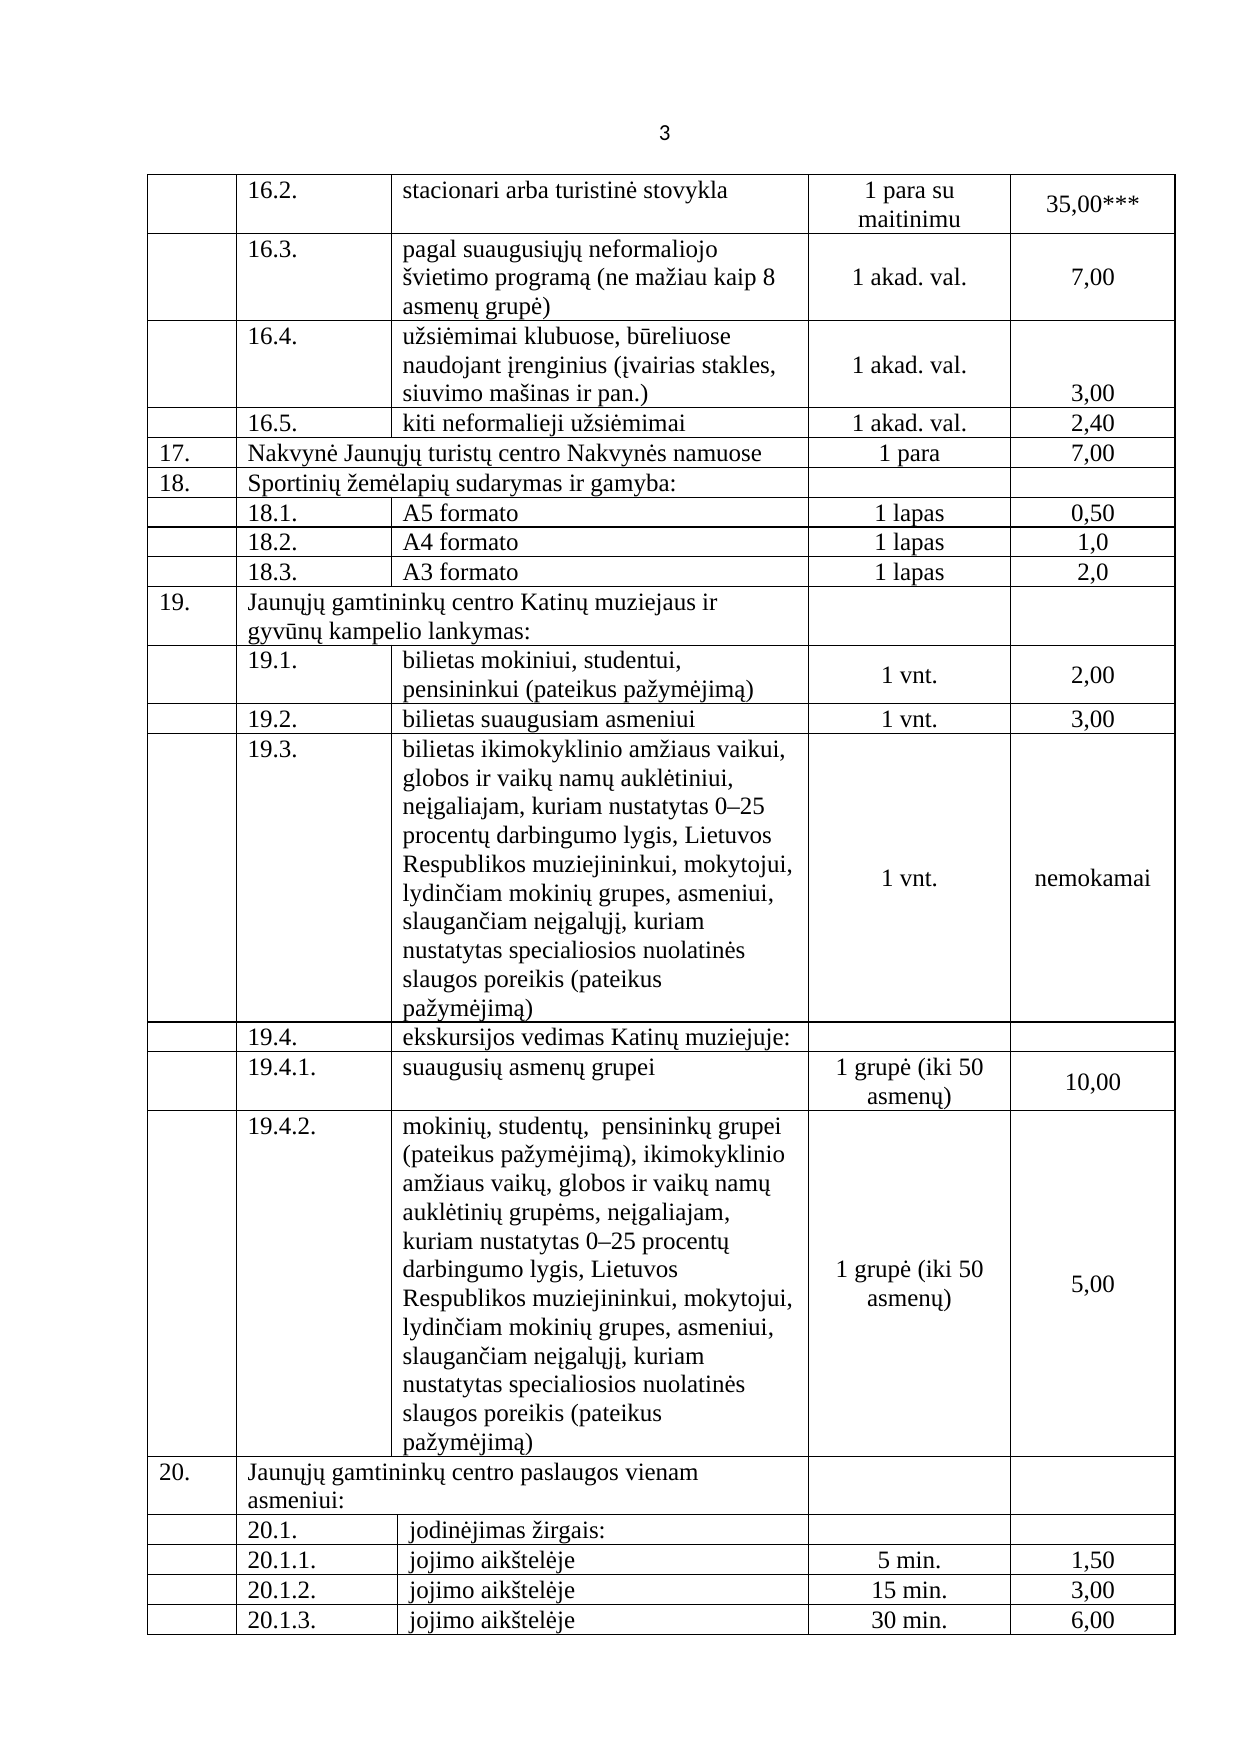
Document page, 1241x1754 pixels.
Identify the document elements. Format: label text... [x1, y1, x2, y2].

table_cell 1 vnt. [809, 704, 1010, 733]
table_cell [1176, 437, 1180, 467]
table_cell Nakvynė Jaunųjų turistų centro Nakvynės namuose [237, 438, 808, 467]
table_cell 18. [148, 468, 236, 497]
table_cell [1176, 556, 1180, 586]
table_cell [1176, 320, 1180, 407]
table_cell 5,00 [1011, 1111, 1174, 1456]
table_cell bilietas ikimokyklinio amžiaus vaikui, globos ir vaikų namų auklėtiniui, neįgaliajam, kuriam nustatytas 0–25 procentų darbingumo lygis, Lietuvos Respublikos muziejininkui, mokytojui, lydinčiam mokinių grupes, asmeniui, slaugančiam neįgalųjį, kuriam nustatytas specialiosios nuolatinės slaugos poreikis (pateikus pažymėjimą) [392, 734, 808, 1021]
table_cell 19.2. [237, 704, 391, 733]
table_cell [1011, 1515, 1174, 1544]
table_cell jojimo aikštelėje [398, 1545, 808, 1574]
table_cell [809, 1515, 1010, 1544]
table_cell 20.1.2. [237, 1575, 397, 1604]
table_cell stacionari arba turistinė stovykla [392, 175, 808, 233]
table_cell [148, 498, 236, 526]
table_cell A3 formato [392, 557, 808, 586]
table_cell [1176, 1574, 1180, 1604]
table_cell [1176, 174, 1180, 233]
table_cell [1011, 468, 1174, 497]
table_cell 20. [148, 1457, 236, 1514]
table_cell [1176, 407, 1180, 437]
table_cell [148, 704, 236, 733]
table_cell [1176, 1544, 1180, 1574]
table_cell 19. [148, 587, 236, 644]
table_cell 19.4.1. [237, 1052, 391, 1110]
table_cell [1011, 587, 1174, 644]
table_cell 20.1.3. [237, 1605, 397, 1633]
table_cell 17. [148, 438, 236, 467]
table_cell [148, 734, 236, 1021]
table_cell bilietas mokiniui, studentui, pensininkui (pateikus pažymėjimą) [392, 646, 808, 703]
table_cell jojimo aikštelėje [398, 1605, 808, 1633]
table_cell [809, 468, 1010, 497]
table_cell [1011, 1457, 1174, 1514]
table_cell [148, 1605, 236, 1633]
table_cell 2,40 [1011, 408, 1174, 437]
table_cell [148, 557, 236, 586]
table_cell 1 grupė (iki 50 asmenų) [809, 1052, 1010, 1110]
table_cell 15 min. [809, 1575, 1010, 1604]
table_cell Jaunųjų gamtininkų centro Katinų muziejaus ir gyvūnų kampelio lankymas: [237, 587, 808, 644]
table_cell [1176, 1604, 1180, 1633]
table_cell [1176, 1021, 1180, 1051]
table_cell 0,50 [1011, 498, 1174, 526]
table_cell 3,00 [1011, 321, 1174, 407]
table_cell Sportinių žemėlapių sudarymas ir gamyba: [237, 468, 808, 497]
table_cell pagal suaugusiųjų neformaliojo švietimo programą (ne mažiau kaip 8 asmenų grupė) [392, 234, 808, 320]
table_cell 35,00*** [1011, 175, 1174, 233]
table_cell 1 lapas [809, 557, 1010, 586]
table_cell 16.5. [237, 408, 391, 437]
table_cell [1176, 1514, 1180, 1544]
table_cell 16.2. [237, 175, 391, 233]
table_cell užsiėmimai klubuose, būreliuose naudojant įrenginius (įvairias stakles, siuvimo mašinas ir pan.) [392, 321, 808, 407]
table_cell 7,00 [1011, 234, 1174, 320]
table_cell 18.3. [237, 557, 391, 586]
table_cell 20.1.1. [237, 1545, 397, 1574]
table_cell 7,00 [1011, 438, 1174, 467]
table_cell [1176, 733, 1180, 1021]
table_cell 1 akad. val. [809, 321, 1010, 407]
table_cell 18.1. [237, 498, 391, 526]
table_cell [148, 234, 236, 320]
table_cell [1176, 1110, 1180, 1456]
table_cell 16.4. [237, 321, 391, 407]
table_cell 1 akad. val. [809, 408, 1010, 437]
table_cell nemokamai [1011, 734, 1174, 1021]
table_cell suaugusių asmenų grupei [392, 1052, 808, 1110]
table_cell 1,50 [1011, 1545, 1174, 1574]
table_cell [809, 1457, 1010, 1514]
table_cell [1176, 645, 1180, 703]
table_cell jojimo aikštelėje [398, 1575, 808, 1604]
table_cell [1176, 526, 1180, 556]
table_cell [1176, 586, 1180, 644]
table_cell Jaunųjų gamtininkų centro paslaugos vienam asmeniui: [237, 1457, 808, 1514]
table_cell 16.3. [237, 234, 391, 320]
table_cell 3,00 [1011, 1575, 1174, 1604]
table_cell ekskursijos vedimas Katinų muziejuje: [392, 1023, 808, 1051]
table_cell [1176, 1051, 1180, 1110]
table_cell [1176, 467, 1180, 497]
table_cell [148, 1052, 236, 1110]
table_cell 1 grupė (iki 50 asmenų) [809, 1111, 1010, 1456]
table_cell kiti neformalieji užsiėmimai [392, 408, 808, 437]
table_cell 19.4.2. [237, 1111, 391, 1456]
table_cell 19.1. [237, 646, 391, 703]
table_cell 6,00 [1011, 1605, 1174, 1633]
table_cell 2,0 [1011, 557, 1174, 586]
table_cell [1176, 703, 1180, 733]
table_cell 1 lapas [809, 498, 1010, 526]
table_cell [148, 175, 236, 233]
table_cell 1 para [809, 438, 1010, 467]
table_cell [1176, 1456, 1180, 1514]
table_cell 10,00 [1011, 1052, 1174, 1110]
table_cell [148, 1023, 236, 1051]
table_cell A5 formato [392, 498, 808, 526]
table_cell 1 lapas [809, 528, 1010, 556]
table_cell A4 formato [392, 528, 808, 556]
table_cell 30 min. [809, 1605, 1010, 1633]
table_cell mokinių, studentų, pensininkų grupei (pateikus pažymėjimą), ikimokyklinio amžiaus vaikų, globos ir vaikų namų auklėtinių grupėms, neįgaliajam, kuriam nustatytas 0–25 procentų darbingumo lygis, Lietuvos Respublikos muziejininkui, mokytojui, lydinčiam mokinių grupes, asmeniui, slaugančiam neįgalųjį, kuriam nustatytas specialiosios nuolatinės slaugos poreikis (pateikus pažymėjimą) [392, 1111, 808, 1456]
table_cell [809, 587, 1010, 644]
table_cell 19.3. [237, 734, 391, 1021]
table_cell jodinėjimas žirgais: [398, 1515, 808, 1544]
table_cell 1 para su maitinimu [809, 175, 1010, 233]
table_cell 1 akad. val. [809, 234, 1010, 320]
table_cell 18.2. [237, 528, 391, 556]
table_cell [148, 1111, 236, 1456]
table_cell 1 vnt. [809, 646, 1010, 703]
table_cell [1176, 233, 1180, 320]
table_cell 3,00 [1011, 704, 1174, 733]
table_cell [148, 1545, 236, 1574]
table_cell [148, 1515, 236, 1544]
table_cell [1176, 497, 1180, 526]
table_cell 19.4. [237, 1023, 391, 1051]
table_cell [148, 528, 236, 556]
table_cell 1,0 [1011, 528, 1174, 556]
table_cell [148, 1575, 236, 1604]
table_cell 2,00 [1011, 646, 1174, 703]
table_cell [148, 408, 236, 437]
table_cell [1011, 1023, 1174, 1051]
table_cell 1 vnt. [809, 734, 1010, 1021]
table_cell [148, 646, 236, 703]
table_cell 20.1. [237, 1515, 397, 1544]
table_cell [148, 321, 236, 407]
table_cell 5 min. [809, 1545, 1010, 1574]
table_cell [809, 1023, 1010, 1051]
table_cell bilietas suaugusiam asmeniui [392, 704, 808, 733]
